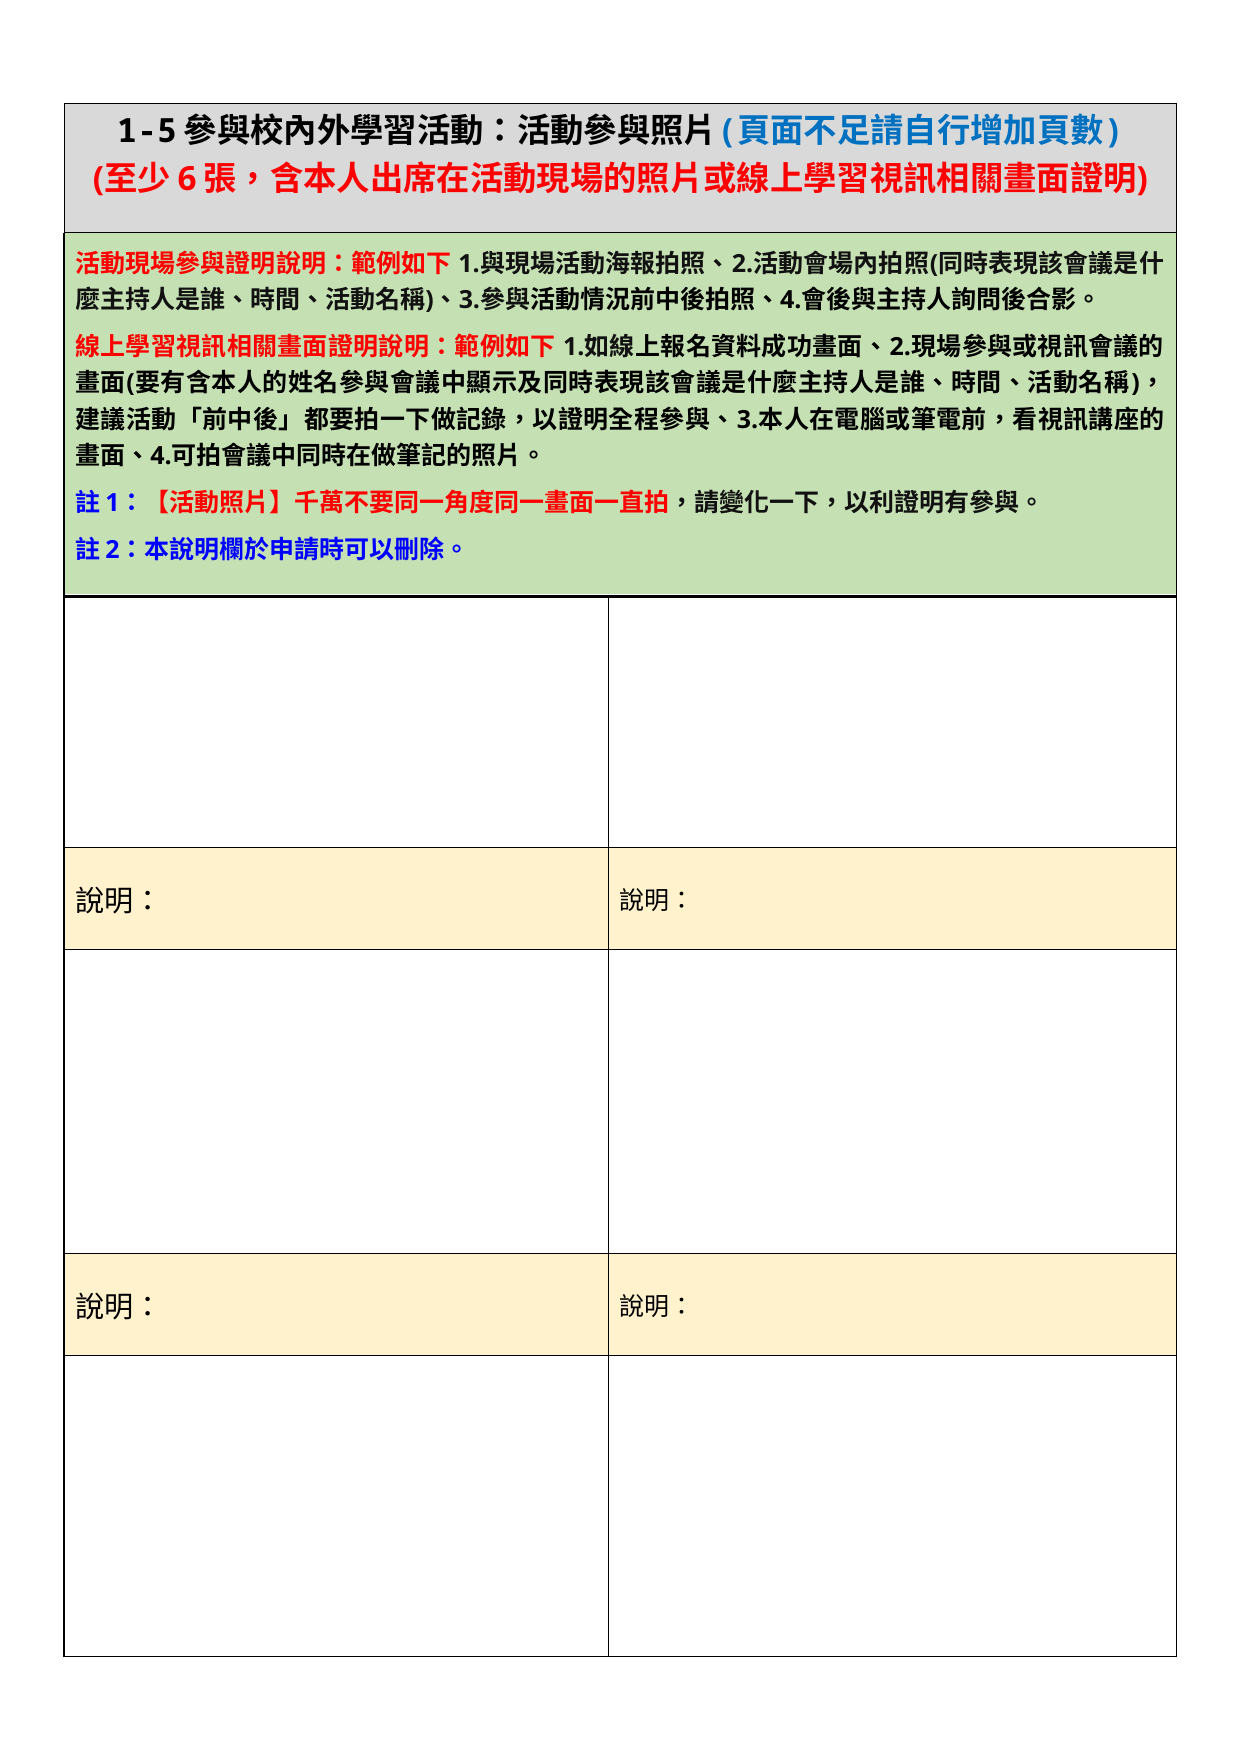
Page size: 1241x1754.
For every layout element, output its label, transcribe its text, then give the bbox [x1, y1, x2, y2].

table_cell [65, 950, 608, 1253]
table_header 1-5參與校內外學習活動：活動參與照片(頁面不足請自行增加頁數) (至少6張，含本人出席在活動現場的照片或線上學習視訊相關畫面證明) [65, 104, 1176, 232]
table_cell [65, 1356, 608, 1656]
table_cell 說明： [609, 1254, 1176, 1355]
table_cell 說明： [65, 1254, 608, 1355]
table_header 活動現場參與證明說明：範例如下1.與現場活動海報拍照、2.活動會場內拍照(同時表現該會議是什麼主持人是誰、時間、活動名稱)、3.參與活動情況前中後拍照、4.會後與主持人詢問後合影。 線上學習視訊相關畫面證明說明：範例如下1.如線上報名資料成功畫面、2.現場參與或視訊會議的畫面(要有含本人的姓名參與會議中顯示及同時表現該會議是什麼主持人是誰、時間、活動名稱)，建議活動「前中後」都要拍一下做記錄，以證明全程參與、3.本人在電腦或筆電前，看視訊講座的畫面、4.可拍會議中同時在做筆記的照片。 註1：【活動照片】千萬不要同一角度同一畫面一直拍，請變化一下，以利證明有參與。 註2：本說明欄於申請時可以刪除。 [65, 233, 1176, 594]
table_header [65, 598, 608, 847]
table_header [609, 598, 1176, 847]
table_cell [609, 950, 1176, 1253]
table_cell 說明： [609, 848, 1176, 949]
table_cell 說明： [65, 848, 608, 949]
table_cell [609, 1356, 1176, 1656]
